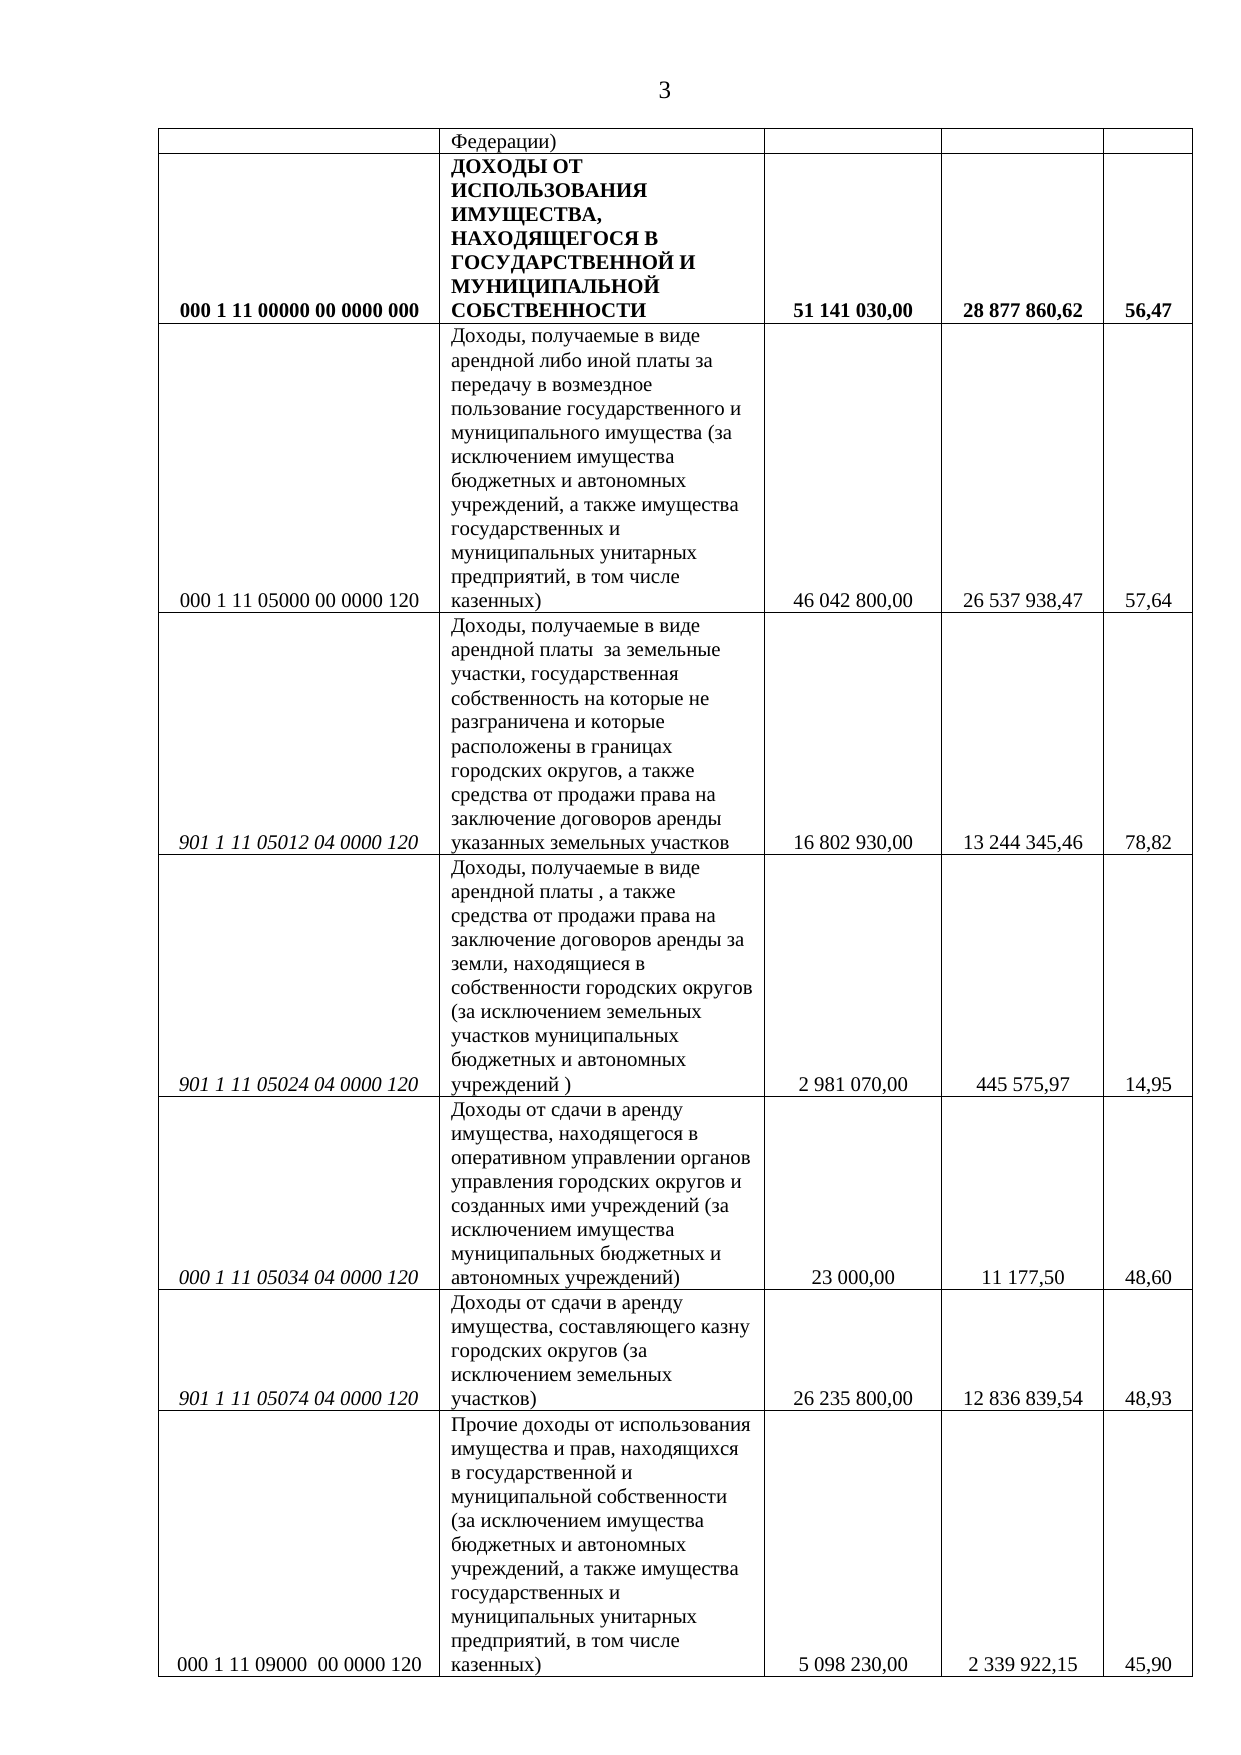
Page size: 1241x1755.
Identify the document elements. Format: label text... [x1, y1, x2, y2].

table_cell 11 177,50 [942, 1097, 1103, 1289]
table_cell 901 1 11 05074 04 0000 120 [159, 1290, 439, 1410]
table_cell 23 000,00 [765, 1097, 941, 1289]
table_cell [765, 129, 941, 153]
table_cell 13 244 345,46 [942, 613, 1103, 854]
table_cell 5 098 230,00 [765, 1411, 941, 1676]
table_cell 51 141 030,00 [765, 154, 941, 322]
table_cell Прочие доходы от использования имущества и прав, находящихся в государственной и муниципальной собственности (за исключением имущества бюджетных и автономных учреждений, а также имущества государственных и муниципальных унитарных предприятий, в том числе казенных) [440, 1411, 764, 1676]
table_cell 901 1 11 05012 04 0000 120 [159, 613, 439, 854]
table_cell 000 1 11 05000 00 0000 120 [159, 324, 439, 612]
table_cell 48,93 [1104, 1290, 1192, 1410]
table_cell 000 1 11 00000 00 0000 000 [159, 154, 439, 322]
table_cell 000 1 11 05034 04 0000 120 [159, 1097, 439, 1289]
table_cell 445 575,97 [942, 855, 1103, 1096]
table_cell 46 042 800,00 [765, 324, 941, 612]
table_cell Федерации) [440, 129, 764, 153]
table_cell 45,90 [1104, 1411, 1192, 1676]
table_cell ДОХОДЫ ОТ ИСПОЛЬЗОВАНИЯ ИМУЩЕСТВА, НАХОДЯЩЕГОСЯ В ГОСУДАРСТВЕННОЙ И МУНИЦИПАЛЬНОЙ СОБСТВЕННОСТИ [440, 154, 764, 322]
table_cell 12 836 839,54 [942, 1290, 1103, 1410]
table_cell 56,47 [1104, 154, 1192, 322]
table_cell [942, 129, 1103, 153]
table_cell 78,82 [1104, 613, 1192, 854]
table_cell 57,64 [1104, 324, 1192, 612]
table_cell Доходы от сдачи в аренду имущества, составляющего казну городских округов (за исключением земельных участков) [440, 1290, 764, 1410]
table_cell [1104, 129, 1192, 153]
table_cell Доходы, получаемые в виде арендной платы за земельные участки, государственная собственность на которые не разграничена и которые расположены в границах городских округов, а также средства от продажи права на заключение договоров аренды указанных земельных участков [440, 613, 764, 854]
table_cell 28 877 860,62 [942, 154, 1103, 322]
table_cell 16 802 930,00 [765, 613, 941, 854]
table_cell 48,60 [1104, 1097, 1192, 1289]
table_cell 26 537 938,47 [942, 324, 1103, 612]
table_cell [159, 129, 439, 153]
table_cell 26 235 800,00 [765, 1290, 941, 1410]
table_cell Доходы, получаемые в виде арендной либо иной платы за передачу в возмездное пользование государственного и муниципального имущества (за исключением имущества бюджетных и автономных учреждений, а также имущества государственных и муниципальных унитарных предприятий, в том числе казенных) [440, 324, 764, 612]
table_cell 2 339 922,15 [942, 1411, 1103, 1676]
table_cell 901 1 11 05024 04 0000 120 [159, 855, 439, 1096]
table_cell Доходы, получаемые в виде арендной платы , а также средства от продажи права на заключение договоров аренды за земли, находящиеся в собственности городских округов (за исключением земельных участков муниципальных бюджетных и автономных учреждений ) [440, 855, 764, 1096]
table_cell 14,95 [1104, 855, 1192, 1096]
table_cell 2 981 070,00 [765, 855, 941, 1096]
table_cell 000 1 11 09000 00 0000 120 [159, 1411, 439, 1676]
table_cell Доходы от сдачи в аренду имущества, находящегося в оперативном управлении органов управления городских округов и созданных ими учреждений (за исключением имущества муниципальных бюджетных и автономных учреждений) [440, 1097, 764, 1289]
